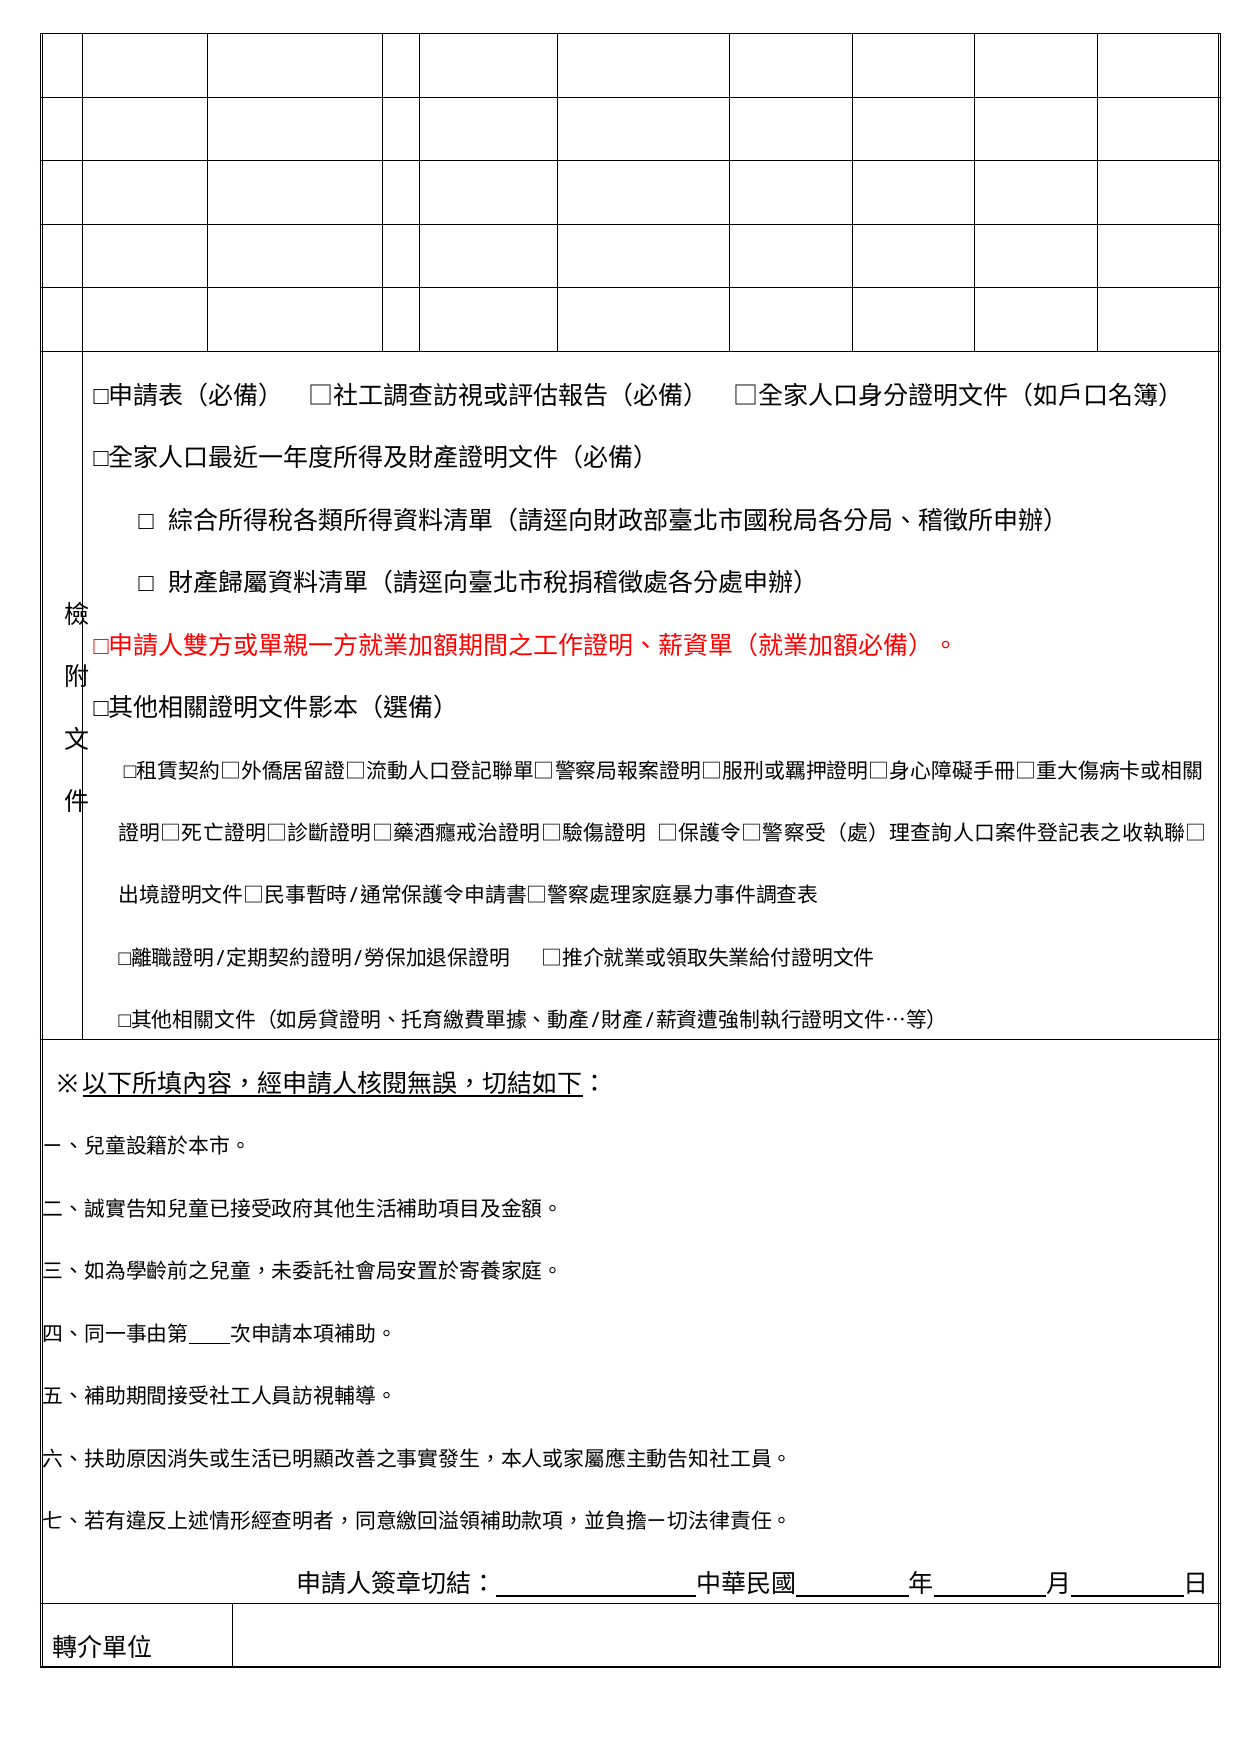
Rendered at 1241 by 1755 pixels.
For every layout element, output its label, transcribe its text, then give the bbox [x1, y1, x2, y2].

table_cell [43, 98, 82, 160]
table_cell [730, 288, 852, 351]
table_cell [1098, 34, 1218, 97]
table_cell [853, 225, 974, 287]
table_cell [233, 1604, 1218, 1666]
table_cell [1098, 98, 1218, 160]
table_cell [730, 161, 852, 224]
table_cell [420, 34, 557, 97]
table_cell ※以下所填內容，經申請人核閱無誤，切結如下： ㄧ、兒童設籍於本市。 二、誠實告知兒童已接受政府其他生活補助項目及金額。 三、如為學齡前之兒童，未委託社會局安置於寄養家庭。 四、同一事由第 次申請本項補助。 五、補助期間接受社工人員訪視輔導。 六、扶助原因消失或生活已明顯改善之事實發生，本人或家屬應主動告知社工員。 七、若有違反上述情形經查明者，同意繳回溢領補助款項，並負擔ㄧ切法律責任。 申請人簽章切結： 中華民國 年 月 日 [43, 1040, 1218, 1603]
table_cell [208, 98, 382, 160]
table_cell [208, 34, 382, 97]
table_cell [383, 225, 419, 287]
table_cell [83, 34, 207, 97]
table_cell [853, 98, 974, 160]
table_cell [975, 161, 1097, 224]
table_cell [558, 34, 729, 97]
table_cell [208, 161, 382, 224]
table_cell [853, 288, 974, 351]
table_cell [975, 225, 1097, 287]
table_cell 轉介單位 [43, 1604, 232, 1666]
table_cell [83, 161, 207, 224]
table_cell [975, 288, 1097, 351]
table_cell [1098, 161, 1218, 224]
table_cell [43, 34, 82, 97]
table_cell [43, 225, 82, 287]
table_cell [208, 225, 382, 287]
table_cell [383, 288, 419, 351]
table_cell [383, 161, 419, 224]
table_cell [383, 98, 419, 160]
table_cell [730, 34, 852, 97]
table_cell [1098, 288, 1218, 351]
table_cell [558, 288, 729, 351]
table_cell [43, 288, 82, 351]
table_cell □申請表（必備） □社工調查訪視或評估報告（必備） □全家人口身分證明文件（如戶口名簿） □全家人口最近一年度所得及財產證明文件（必備） □ 綜合所得稅各類所得資料清單（請逕向財政部臺北市國稅局各分局、稽徵所申辦） □ 財產歸屬資料清單（請逕向臺北市稅捐稽徵處各分處申辦） □申請人雙方或單親一方就業加額期間之工作證明、薪資單（就業加額必備）。 □其他相關證明文件影本（選備） □租賃契約□外僑居留證□流動人口登記聯單□警察局報案證明□服刑或羈押證明□身心障礙手冊□重大傷病卡或相關證明□死亡證明□診斷證明□藥酒癮戒治證明□驗傷證明 □保護令□警察受（處）理查詢人口案件登記表之收執聯□出境證明文件□民事暫時/通常保護令申請書□警察處理家庭暴力事件調查表 □離職證明/定期契約證明/勞保加退保證明 □推介就業或領取失業給付證明文件 □其他相關文件（如房貸證明、托育繳費單據、動產/財產/薪資遭強制執行證明文件…等） [83, 352, 1218, 1039]
table_cell [853, 34, 974, 97]
table_cell [853, 161, 974, 224]
table_cell 檢附文件 [43, 352, 82, 1039]
table_cell [558, 161, 729, 224]
table_cell [1098, 225, 1218, 287]
table_cell [420, 225, 557, 287]
table_cell [730, 98, 852, 160]
table_cell [83, 225, 207, 287]
table_cell [420, 98, 557, 160]
table_cell [83, 288, 207, 351]
table_cell [975, 98, 1097, 160]
table_cell [83, 98, 207, 160]
table_cell [420, 161, 557, 224]
table_cell [730, 225, 852, 287]
table_cell [558, 98, 729, 160]
table_cell [208, 288, 382, 351]
table_cell [43, 161, 82, 224]
table_cell [558, 225, 729, 287]
table_cell [420, 288, 557, 351]
table_cell [383, 34, 419, 97]
table_cell [975, 34, 1097, 97]
